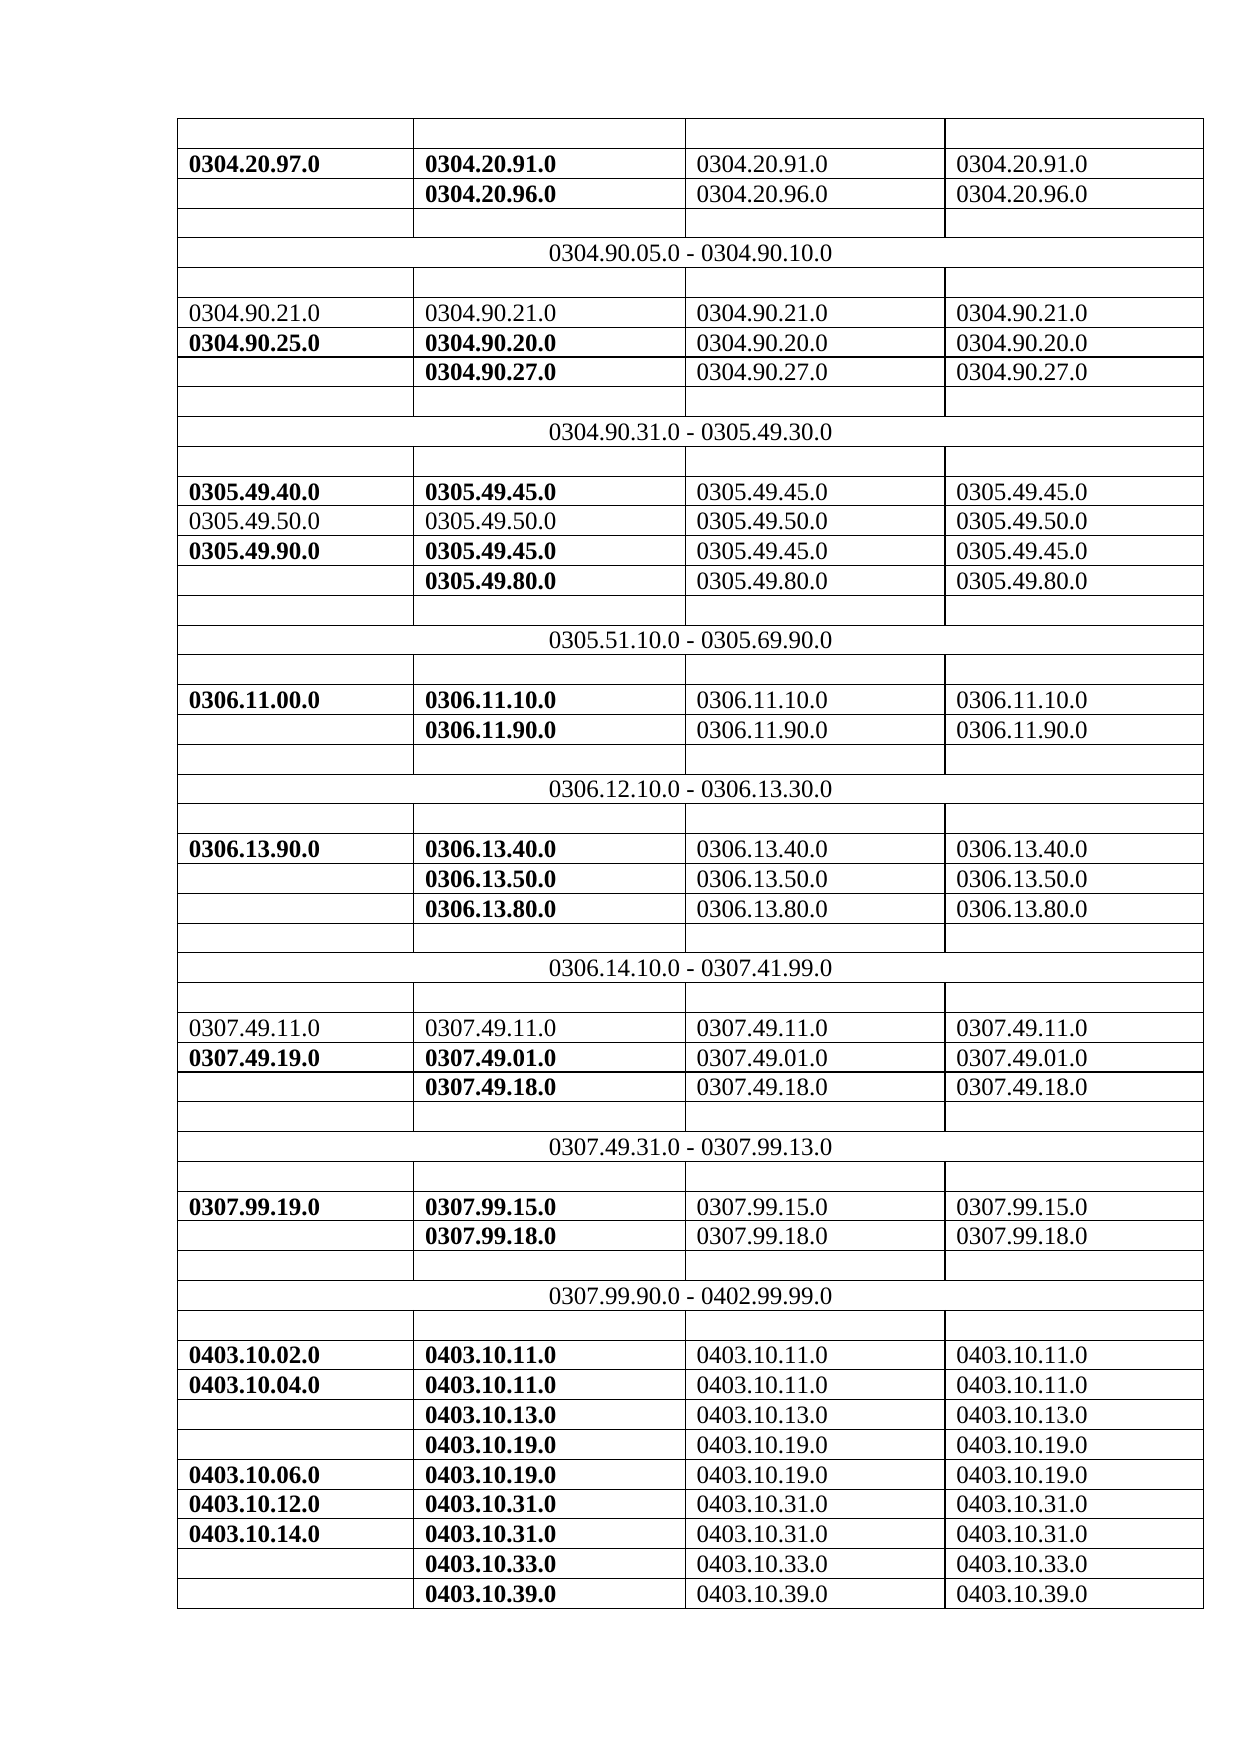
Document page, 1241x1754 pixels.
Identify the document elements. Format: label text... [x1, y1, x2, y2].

table_cell 0305.51.10.0 - 0305.69.90.0 [178, 626, 1203, 654]
table_cell 0304.20.91.0 [414, 149, 685, 178]
table_cell [178, 1221, 413, 1250]
table_cell 0307.49.11.0 [946, 1013, 1203, 1042]
table_cell [414, 268, 685, 297]
table_cell 0403.10.04.0 [178, 1370, 413, 1399]
table_cell [946, 1162, 1203, 1191]
table_cell 0403.10.13.0 [414, 1400, 685, 1429]
table_cell [686, 1162, 944, 1191]
table_cell 0304.90.27.0 [414, 358, 685, 386]
table_cell 0305.49.80.0 [946, 566, 1203, 595]
table_cell 0304.90.31.0 - 0305.49.30.0 [178, 417, 1203, 446]
table_cell [178, 268, 413, 297]
table_cell [178, 1430, 413, 1459]
table_cell [178, 566, 413, 595]
table_cell 0403.10.31.0 [686, 1490, 944, 1518]
table_cell [946, 924, 1203, 952]
table_cell 0305.49.45.0 [946, 477, 1203, 505]
table_cell 0403.10.31.0 [946, 1490, 1203, 1518]
table_cell [414, 387, 685, 416]
table_cell [178, 894, 413, 922]
table_cell 0305.49.45.0 [414, 536, 685, 565]
table_cell 0403.10.39.0 [414, 1579, 685, 1608]
table_cell 0307.49.11.0 [178, 1013, 413, 1042]
table_cell [178, 655, 413, 684]
table_cell 0403.10.11.0 [946, 1341, 1203, 1369]
table_cell [686, 268, 944, 297]
table_cell [178, 924, 413, 952]
table_cell [178, 745, 413, 773]
table_cell [946, 1251, 1203, 1280]
table_cell 0304.90.21.0 [414, 298, 685, 327]
table_cell 0305.49.50.0 [414, 506, 685, 535]
table_cell 0306.13.90.0 [178, 834, 413, 863]
table_cell 0403.10.11.0 [686, 1341, 944, 1369]
table_cell 0305.49.45.0 [414, 477, 685, 505]
table_cell 0403.10.31.0 [686, 1519, 944, 1548]
table_cell 0403.10.13.0 [946, 1400, 1203, 1429]
table_cell 0306.11.00.0 [178, 685, 413, 714]
table_cell 0403.10.19.0 [414, 1460, 685, 1488]
table_cell 0403.10.31.0 [946, 1519, 1203, 1548]
table_cell [178, 1073, 413, 1101]
table_cell [178, 387, 413, 416]
table_cell 0305.49.45.0 [686, 536, 944, 565]
table_cell [686, 596, 944, 624]
table_cell [686, 1251, 944, 1280]
table_cell 0403.10.31.0 [414, 1519, 685, 1548]
table_cell 0403.10.06.0 [178, 1460, 413, 1488]
table_cell [178, 864, 413, 893]
table_cell 0307.99.18.0 [414, 1221, 685, 1250]
table_cell 0306.11.90.0 [946, 715, 1203, 744]
table_cell [178, 804, 413, 833]
table_cell 0304.90.27.0 [686, 358, 944, 386]
table_cell [414, 1251, 685, 1280]
table_cell 0305.49.45.0 [686, 477, 944, 505]
table_cell 0306.13.80.0 [946, 894, 1203, 922]
table_cell 0305.49.50.0 [686, 506, 944, 535]
table_cell 0306.11.90.0 [686, 715, 944, 744]
table_cell [686, 387, 944, 416]
table_cell [178, 447, 413, 476]
table_cell 0307.99.90.0 - 0402.99.99.0 [178, 1281, 1203, 1310]
table_cell 0305.49.80.0 [686, 566, 944, 595]
table_cell 0305.49.90.0 [178, 536, 413, 565]
table_cell [946, 1102, 1203, 1131]
table_cell 0306.11.10.0 [686, 685, 944, 714]
table_cell [178, 596, 413, 624]
table_cell [686, 119, 944, 148]
table_cell 0304.90.21.0 [946, 298, 1203, 327]
table_cell [946, 119, 1203, 148]
table_cell [414, 447, 685, 476]
table_cell 0403.10.31.0 [414, 1490, 685, 1518]
table_cell 0307.99.15.0 [686, 1192, 944, 1220]
table_cell 0307.99.15.0 [414, 1192, 685, 1220]
table_cell [414, 596, 685, 624]
table_cell 0306.11.10.0 [414, 685, 685, 714]
table_cell [178, 983, 413, 1012]
table_cell 0306.11.90.0 [414, 715, 685, 744]
table_cell 0403.10.33.0 [686, 1549, 944, 1578]
table_cell [686, 804, 944, 833]
table_cell [178, 1579, 413, 1608]
table_cell 0307.99.18.0 [946, 1221, 1203, 1250]
table_cell 0403.10.12.0 [178, 1490, 413, 1518]
table_cell [414, 804, 685, 833]
table_cell [946, 655, 1203, 684]
table_cell [686, 447, 944, 476]
table_cell 0403.10.11.0 [686, 1370, 944, 1399]
table_cell 0307.99.15.0 [946, 1192, 1203, 1220]
table_cell 0306.11.10.0 [946, 685, 1203, 714]
table_cell 0307.49.31.0 - 0307.99.13.0 [178, 1132, 1203, 1161]
table_cell 0306.13.50.0 [414, 864, 685, 893]
table_cell [686, 745, 944, 773]
table_cell 0403.10.19.0 [946, 1430, 1203, 1459]
table_cell 0306.14.10.0 - 0307.41.99.0 [178, 953, 1203, 982]
table_cell 0307.99.19.0 [178, 1192, 413, 1220]
table_cell 0305.49.45.0 [946, 536, 1203, 565]
table_cell [946, 268, 1203, 297]
table_cell [686, 1311, 944, 1339]
table_cell [178, 119, 413, 148]
table_cell 0304.90.25.0 [178, 328, 413, 356]
table_cell 0304.20.91.0 [686, 149, 944, 178]
table_cell [414, 209, 685, 237]
table_cell 0307.49.11.0 [686, 1013, 944, 1042]
table_cell 0306.13.40.0 [686, 834, 944, 863]
table_cell 0304.90.27.0 [946, 358, 1203, 386]
table_cell 0306.13.50.0 [946, 864, 1203, 893]
table_cell [414, 655, 685, 684]
table_cell 0306.13.40.0 [946, 834, 1203, 863]
table_cell 0403.10.19.0 [414, 1430, 685, 1459]
table_cell [178, 1549, 413, 1578]
table_cell 0304.90.20.0 [946, 328, 1203, 356]
table_cell [178, 1102, 413, 1131]
table_cell 0307.49.11.0 [414, 1013, 685, 1042]
table_cell [946, 1311, 1203, 1339]
table_cell 0403.10.11.0 [414, 1370, 685, 1399]
table_cell 0306.13.80.0 [686, 894, 944, 922]
table_cell [686, 209, 944, 237]
table_cell [946, 209, 1203, 237]
table_cell [414, 745, 685, 773]
table_cell 0403.10.02.0 [178, 1341, 413, 1369]
table_cell 0304.20.91.0 [946, 149, 1203, 178]
table_cell [178, 358, 413, 386]
table_cell 0304.20.96.0 [946, 179, 1203, 207]
table_cell 0403.10.39.0 [686, 1579, 944, 1608]
table_cell 0403.10.33.0 [414, 1549, 685, 1578]
table_cell 0403.10.13.0 [686, 1400, 944, 1429]
table_cell 0306.13.80.0 [414, 894, 685, 922]
table_cell [686, 1102, 944, 1131]
table_cell [178, 715, 413, 744]
table_cell [414, 1311, 685, 1339]
table_cell 0306.13.50.0 [686, 864, 944, 893]
table_cell [414, 924, 685, 952]
table_cell 0305.49.50.0 [178, 506, 413, 535]
table_cell 0307.49.18.0 [414, 1073, 685, 1101]
table_cell [946, 745, 1203, 773]
table_cell [178, 179, 413, 207]
table_cell [414, 119, 685, 148]
table_cell [946, 804, 1203, 833]
table_cell [946, 983, 1203, 1012]
table_cell [686, 924, 944, 952]
table_cell [178, 1251, 413, 1280]
table_cell [414, 1162, 685, 1191]
table_cell 0307.49.19.0 [178, 1043, 413, 1071]
table_cell 0307.49.01.0 [414, 1043, 685, 1071]
table_cell 0403.10.39.0 [946, 1579, 1203, 1608]
table_cell 0403.10.19.0 [686, 1460, 944, 1488]
table_cell [178, 209, 413, 237]
table_cell 0304.20.96.0 [414, 179, 685, 207]
table_cell 0403.10.19.0 [686, 1430, 944, 1459]
table_cell [414, 1102, 685, 1131]
table_cell 0304.90.05.0 - 0304.90.10.0 [178, 238, 1203, 267]
table_cell [946, 596, 1203, 624]
table_cell 0403.10.14.0 [178, 1519, 413, 1548]
table_cell 0307.49.18.0 [946, 1073, 1203, 1101]
table_cell [178, 1311, 413, 1339]
table_cell 0305.49.50.0 [946, 506, 1203, 535]
table_cell 0304.20.97.0 [178, 149, 413, 178]
table_cell [686, 655, 944, 684]
table_cell 0304.90.20.0 [414, 328, 685, 356]
table_cell 0403.10.11.0 [946, 1370, 1203, 1399]
table_cell [946, 447, 1203, 476]
table_cell 0304.90.21.0 [686, 298, 944, 327]
table_cell 0403.10.11.0 [414, 1341, 685, 1369]
table_cell [414, 983, 685, 1012]
table_cell 0304.90.21.0 [178, 298, 413, 327]
table_cell 0307.49.01.0 [686, 1043, 944, 1071]
table_cell 0304.90.20.0 [686, 328, 944, 356]
table_cell 0304.20.96.0 [686, 179, 944, 207]
table_cell [946, 387, 1203, 416]
table_cell [178, 1162, 413, 1191]
table_cell 0307.99.18.0 [686, 1221, 944, 1250]
table_cell 0403.10.33.0 [946, 1549, 1203, 1578]
table_cell 0307.49.01.0 [946, 1043, 1203, 1071]
table_cell 0306.12.10.0 - 0306.13.30.0 [178, 775, 1203, 803]
table_cell [178, 1400, 413, 1429]
table_cell 0306.13.40.0 [414, 834, 685, 863]
table_cell [686, 983, 944, 1012]
table_cell 0403.10.19.0 [946, 1460, 1203, 1488]
table_cell 0307.49.18.0 [686, 1073, 944, 1101]
table_cell 0305.49.40.0 [178, 477, 413, 505]
table_cell 0305.49.80.0 [414, 566, 685, 595]
